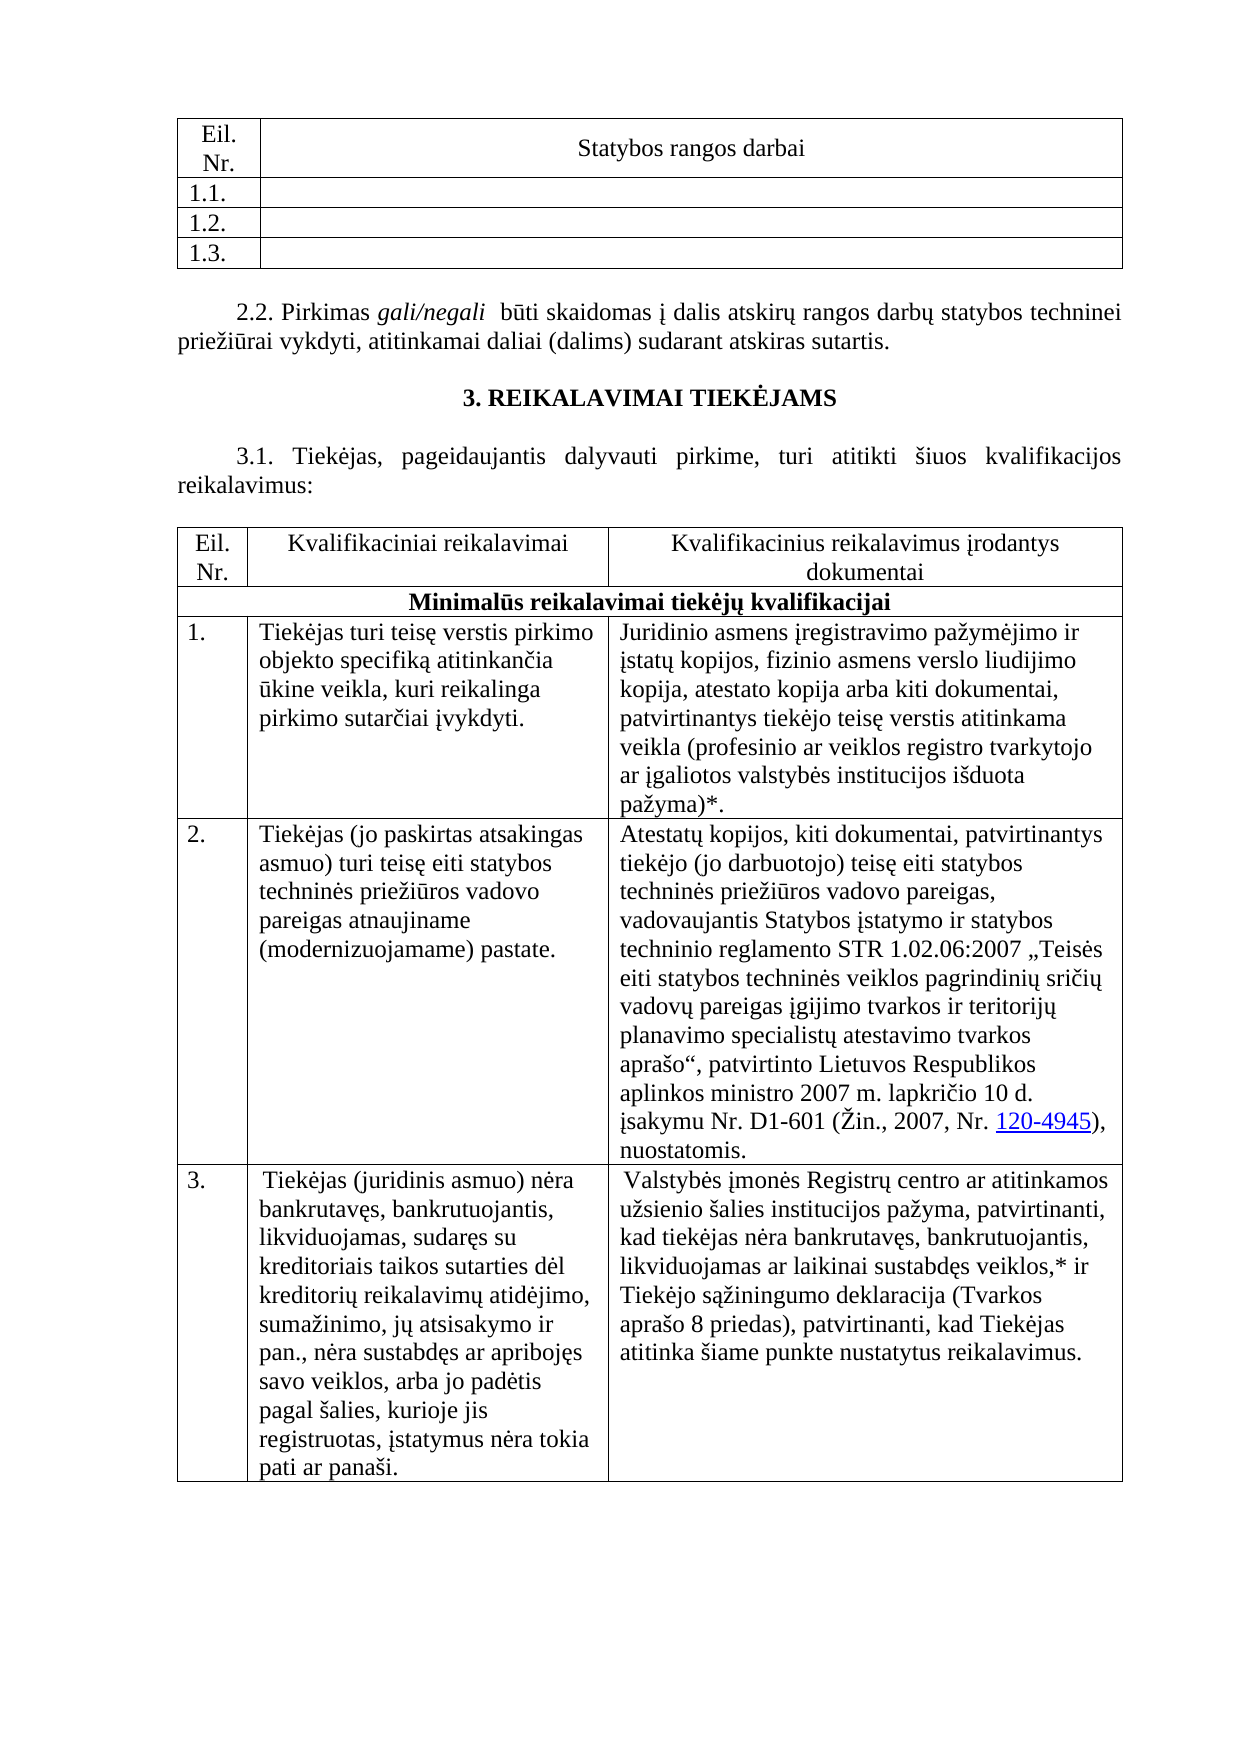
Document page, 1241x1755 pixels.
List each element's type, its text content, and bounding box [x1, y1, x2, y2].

text 3. REIKALAVIMAI TIEKĖJAMS [177, 383, 1122, 412]
table_cell Atestatų kopijos, kiti dokumentai, patvirtinantys tiekėjo (jo darbuotojo) teisę eiti statybos techninės priežiūros vadovo pareigas, vadovaujantis Statybos įstatymo ir statybos techninio reglamento STR 1.02.06:2007 „Teisės eiti statybos techninės veiklos pagrindinių sričių vadovų pareigas įgijimo tvarkos ir teritorijų planavimo specialistų atestavimo tvarkos aprašo“, patvirtinto Lietuvos Respublikos aplinkos ministro 2007 m. lapkričio 10 d. įsakymu Nr. D1-601 (Žin., 2007, Nr. 120-4945), nuostatomis. [609, 819, 1122, 1164]
table_cell Tiekėjas (jo paskirtas atsakingas asmuo) turi teisę eiti statybos techninės priežiūros vadovo pareigas atnaujiname (modernizuojamame) pastate. [248, 819, 608, 1164]
table_cell Minimalūs reikalavimai tiekėjų kvalifikacijai [178, 587, 1122, 616]
table_cell 1.3. [178, 238, 260, 267]
table_cell 2. [178, 819, 247, 1164]
table_header Statybos rangos darbai [261, 119, 1122, 177]
table_cell 3. [178, 1165, 247, 1481]
table_cell Juridinio asmens įregistravimo pažymėjimo ir įstatų kopijos, fizinio asmens verslo liudijimo kopija, atestato kopija arba kiti dokumentai, patvirtinantys tiekėjo teisę verstis atitinkama veikla (profesinio ar veiklos registro tvarkytojo ar įgaliotos valstybės institucijos išduota pažyma)*. [609, 617, 1122, 818]
table_cell [261, 238, 1122, 267]
table_cell Tiekėjas turi teisę verstis pirkimo objekto specifiką atitinkančia ūkine veikla, kuri reikalinga pirkimo sutarčiai įvykdyti. [248, 617, 608, 818]
table_cell 1.2. [178, 208, 260, 237]
table_cell [261, 178, 1122, 207]
table_header Kvalifikaciniai reikalavimai [248, 528, 608, 586]
table_header Kvalifikacinius reikalavimus įrodantys dokumentai [609, 528, 1122, 586]
text 3.1. Tiekėjas, pageidaujantis dalyvauti pirkime, turi atitikti šiuos kvalifikacijos reikalavimus: [177, 441, 1122, 498]
table_cell Valstybės įmonės Registrų centro ar atitinkamos užsienio šalies institucijos pažyma, patvirtinanti, kad tiekėjas nėra bankrutavęs, bankrutuojantis, likviduojamas ar laikinai sustabdęs veiklos,* ir Tiekėjo sąžiningumo deklaracija (Tvarkos aprašo 8 priedas), patvirtinanti, kad Tiekėjas atitinka šiame punkte nustatytus reikalavimus. [609, 1165, 1122, 1481]
table_cell [261, 208, 1122, 237]
table_header Eil. Nr. [178, 119, 260, 177]
table_cell 1. [178, 617, 247, 818]
table_cell Tiekėjas (juridinis asmuo) nėra bankrutavęs, bankrutuojantis, likviduojamas, sudaręs su kreditoriais taikos sutarties dėl kreditorių reikalavimų atidėjimo, sumažinimo, jų atsisakymo ir pan., nėra sustabdęs ar apribojęs savo veiklos, arba jo padėtis pagal šalies, kurioje jis registruotas, įstatymus nėra tokia pati ar panaši. [248, 1165, 608, 1481]
table_header Eil. Nr. [178, 528, 247, 586]
table_cell 1.1. [178, 178, 260, 207]
text 2.2. Pirkimas gali/negali būti skaidomas į dalis atskirų rangos darbų statybos techninei priežiūrai vykdyti, atitinkamai daliai (dalims) sudarant atskiras sutartis. [177, 297, 1122, 355]
